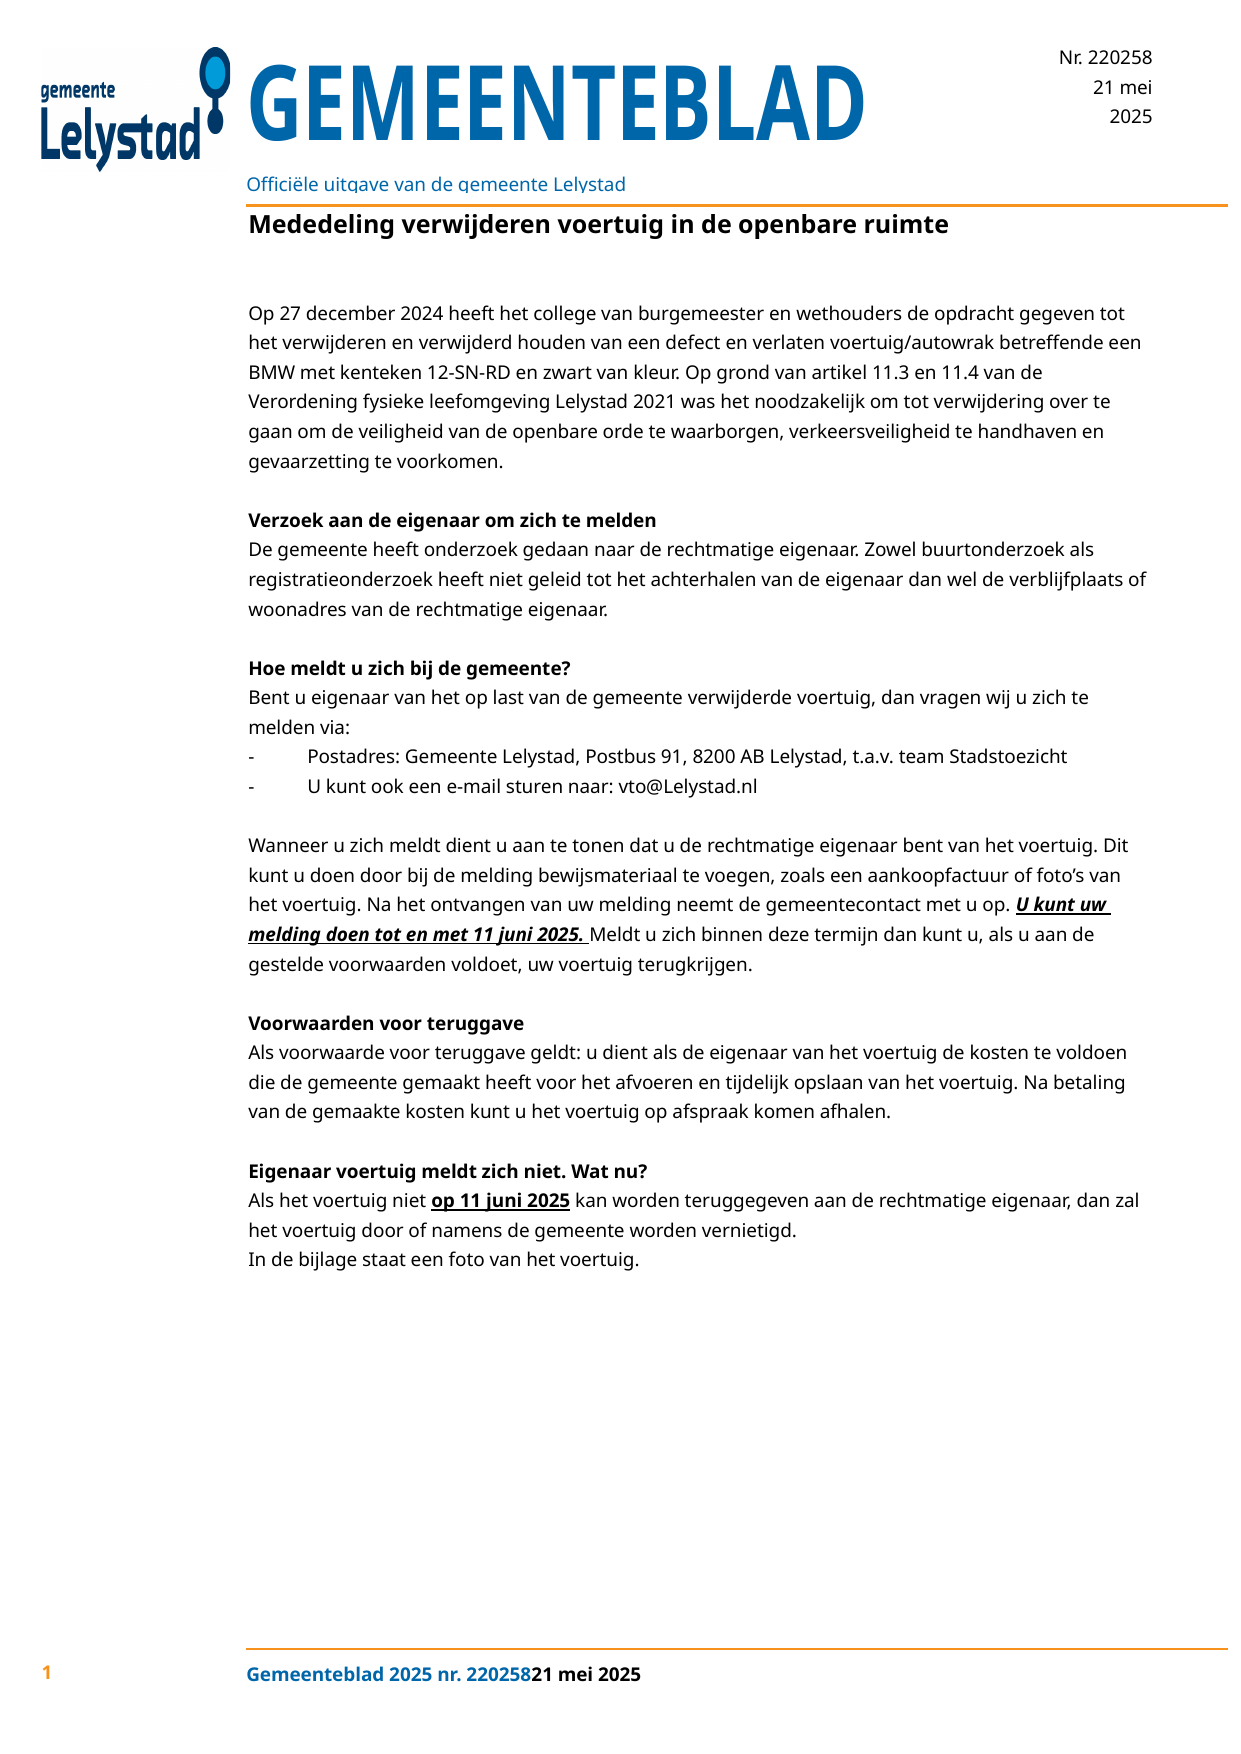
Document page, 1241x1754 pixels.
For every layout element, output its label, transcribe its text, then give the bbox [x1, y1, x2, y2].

list U kunt ook een e-mail sturen naar: vto@Lelystad.nl [248, 773, 1152, 799]
picture [41, 47, 231, 172]
text Voorwaarden voor teruggave [248, 1010, 1152, 1036]
text In de bijlage staat een foto van het voertuig. [248, 1247, 1152, 1272]
text Eigenaar voertuig meldt zich niet. Wat nu? [248, 1158, 1152, 1183]
text Op 27 december 2024 heeft het college van burgemeester en wethouders de opdracht gegeven tot het verwijderen en verwijderd houden van een defect en verlaten voertuig/autowrak betreffende een BMW met kenteken 12-SN-RD en zwart van kleur. Op grond van artikel 11.3 en 11.4 van de Verordening fysieke leefomgeving Lelystad 2021 was het noodzakelijk om tot verwijdering over te gaan om de veiligheid van de openbare orde te waarborgen, verkeersveiligheid te handhaven en gevaarzetting te voorkomen. [248, 300, 1152, 473]
text Als het voertuig niet op 11 juni 2025 kan worden teruggegeven aan de rechtmatige eigenaar, dan zal het voertuig door of namens de gemeente worden vernietigd. [248, 1187, 1152, 1243]
text De gemeente heeft onderzoek gedaan naar de rechtmatige eigenaar. Zowel buurtonderzoek als registratieonderzoek heeft niet geleid tot het achterhalen van de eigenaar dan wel de verblijfplaats of woonadres van de rechtmatige eigenaar. [248, 537, 1152, 621]
text Bent u eigenaar van het op last van de gemeente verwijderde voertuig, dan vragen wij u zich te melden via: [248, 684, 1152, 740]
list Postadres: Gemeente Lelystad, Postbus 91, 8200 AB Lelystad, t.a.v. team Stadstoezicht [248, 744, 1152, 769]
text Als voorwaarde voor teruggave geldt: u dient als de eigenaar van het voertuig de kosten te voldoen die de gemeente gemaakt heeft voor het afvoeren en tijdelijk opslaan van het voertuig. Na betaling van de gemaakte kosten kunt u het voertuig op afspraak komen afhalen. [248, 1039, 1152, 1124]
text Hoe meldt u zich bij de gemeente? [248, 655, 1152, 681]
text Mededeling verwijderen voertuig in de openbare ruimte [248, 207, 1152, 241]
text Wanneer u zich meldt dient u aan te tonen dat u de rechtmatige eigenaar bent van het voertuig. Dit kunt u doen door bij de melding bewijsmateriaal te voegen, zoals een aankoopfactuur of foto’s van het voertuig. Na het ontvangen van uw melding neemt de gemeentecontact met u op. U kunt uw melding doen tot en met 11 juni 2025. Meldt u zich binnen deze termijn dan kunt u, als u aan de gestelde voorwaarden voldoet, uw voertuig terugkrijgen. [248, 832, 1152, 976]
text Verzoek aan de eigenaar om zich te melden [248, 507, 1152, 533]
